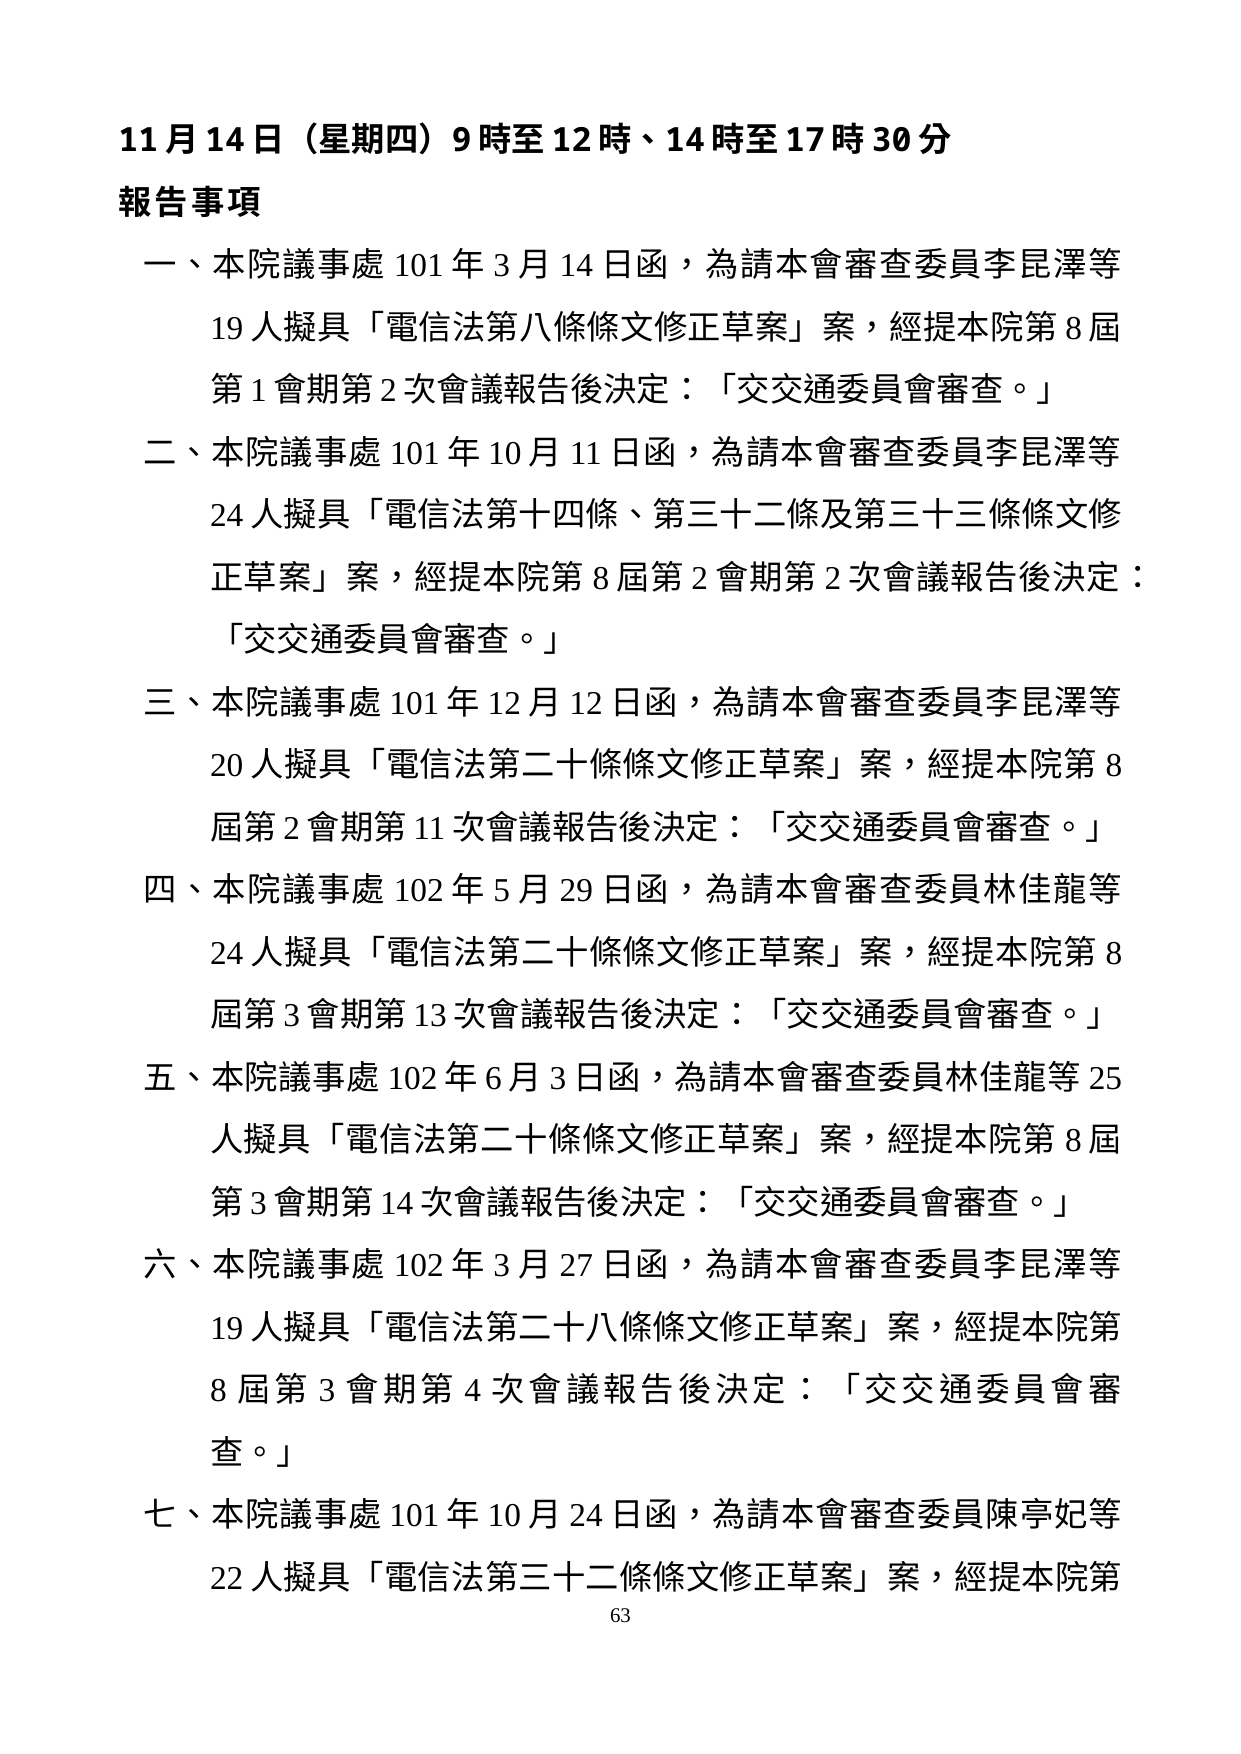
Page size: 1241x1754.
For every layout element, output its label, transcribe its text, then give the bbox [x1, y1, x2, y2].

text 一、本院議事處101年3月14日函，為請本會審查委員李昆澤等19人擬具「電信法第八條條文修正草案」案，經提本院第8屆第1會期第2次會議報告後決定：「交交通委員會審查。」 [143, 221, 1122, 408]
text 二、本院議事處101年10月11日函，為請本會審查委員李昆澤等24人擬具「電信法第十四條、第三十二條及第三十三條條文修正草案」案，經提本院第8屆第2會期第2次會議報告後決定：「交交通委員會審查。」 [143, 408, 1122, 658]
text 四、本院議事處102年5月29日函，為請本會審查委員林佳龍等24人擬具「電信法第二十條條文修正草案」案，經提本院第8屆第3會期第13次會議報告後決定：「交交通委員會審查。」 [143, 846, 1122, 1033]
text 報告事項 [118, 158, 1122, 221]
text 11月14日（星期四）9時至12時、14時至17時30分 [118, 96, 1122, 158]
text 七、本院議事處101年10月24日函，為請本會審查委員陳亭妃等22人擬具「電信法第三十二條條文修正草案」案，經提本院第 [143, 1471, 1122, 1596]
text 五、本院議事處102年6月3日函，為請本會審查委員林佳龍等25人擬具「電信法第二十條條文修正草案」案，經提本院第8屆第3會期第14次會議報告後決定：「交交通委員會審查。」 [143, 1033, 1122, 1221]
text 六、本院議事處102年3月27日函，為請本會審查委員李昆澤等19人擬具「電信法第二十八條條文修正草案」案，經提本院第8屆第3會期第4次會議報告後決定：「交交通委員會審查。」 [143, 1221, 1122, 1471]
text 三、本院議事處101年12月12日函，為請本會審查委員李昆澤等20人擬具「電信法第二十條條文修正草案」案，經提本院第8屆第2會期第11次會議報告後決定：「交交通委員會審查。」 [143, 658, 1122, 846]
